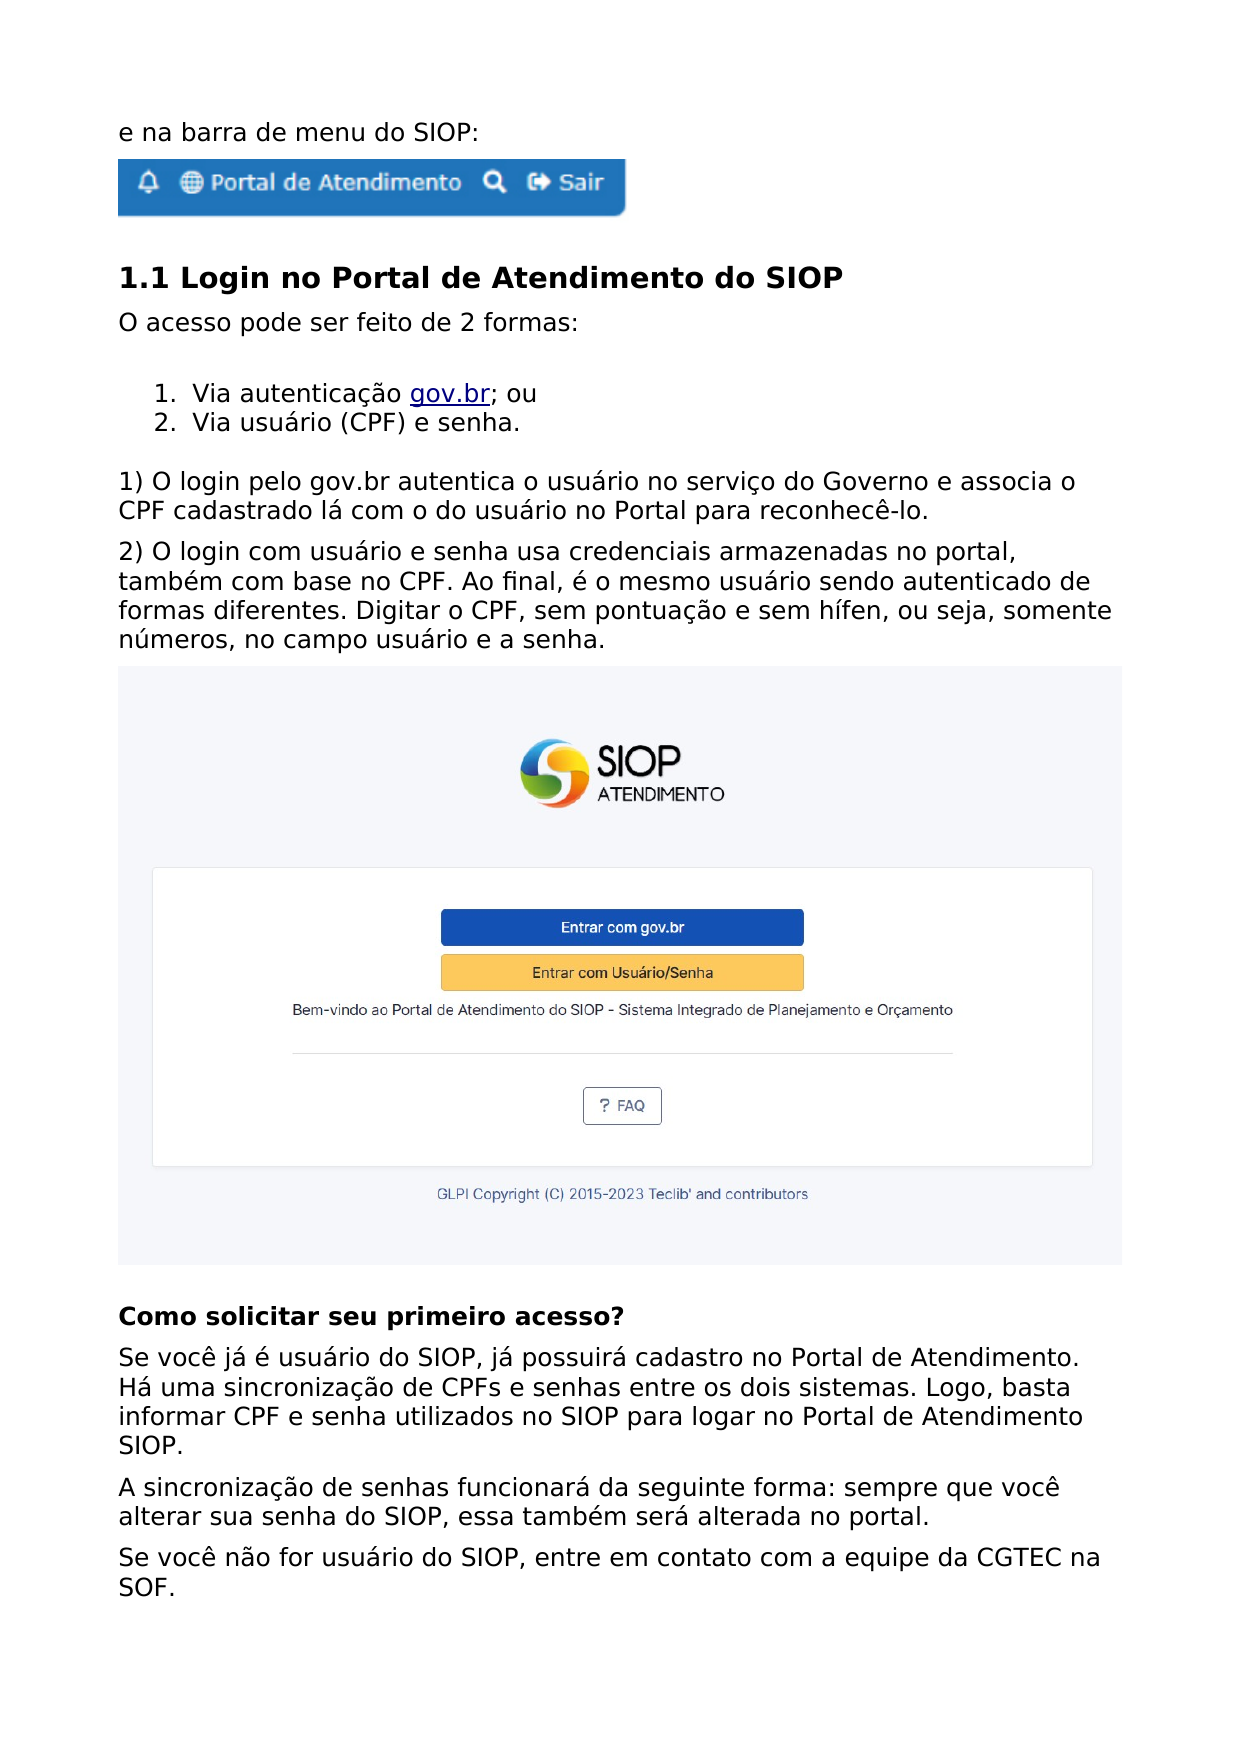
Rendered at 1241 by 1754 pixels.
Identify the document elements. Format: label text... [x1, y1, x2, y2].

list Via autenticação gov.br; ou [177, 379, 1122, 408]
text O acesso pode ser feito de 2 formas: [118, 308, 1122, 337]
subtitle 1.1 Login no Portal de Atendimento do SIOP [118, 261, 1122, 295]
text 2) O login com usuário e senha usa credenciais armazenadas no portal, também com base no CPF. Ao final, é o mesmo usuário sendo autenticado de formas diferentes. Digitar o CPF, sem pontuação e sem hífen, ou seja, somente números, no campo usuário e a senha. [118, 538, 1122, 654]
picture [118, 159, 629, 224]
text A sincronização de senhas funcionará da seguinte forma: sempre que você alterar sua senha do SIOP, essa também será alterada no portal. [118, 1473, 1122, 1531]
text Se você já é usuário do SIOP, já possuirá cadastro no Portal de Atendimento. Há uma sincronização de CPFs e senhas entre os dois sistemas. Logo, basta informar CPF e senha utilizados no SIOP para logar no Portal de Atendimento SIOP. [118, 1343, 1122, 1460]
list Via usuário (CPF) e senha. [177, 408, 1122, 437]
subtitle Como solicitar seu primeiro acesso? [118, 1302, 1122, 1331]
picture [118, 666, 1123, 1265]
text Se você não for usuário do SIOP, entre em contato com a equipe da CGTEC na SOF. [118, 1543, 1122, 1602]
text 1) O login pelo gov.br autentica o usuário no serviço do Governo e associa o CPF cadastrado lá com o do usuário no Portal para reconhecê-lo. [118, 467, 1122, 525]
text e na barra de menu do SIOP: [118, 118, 1122, 147]
